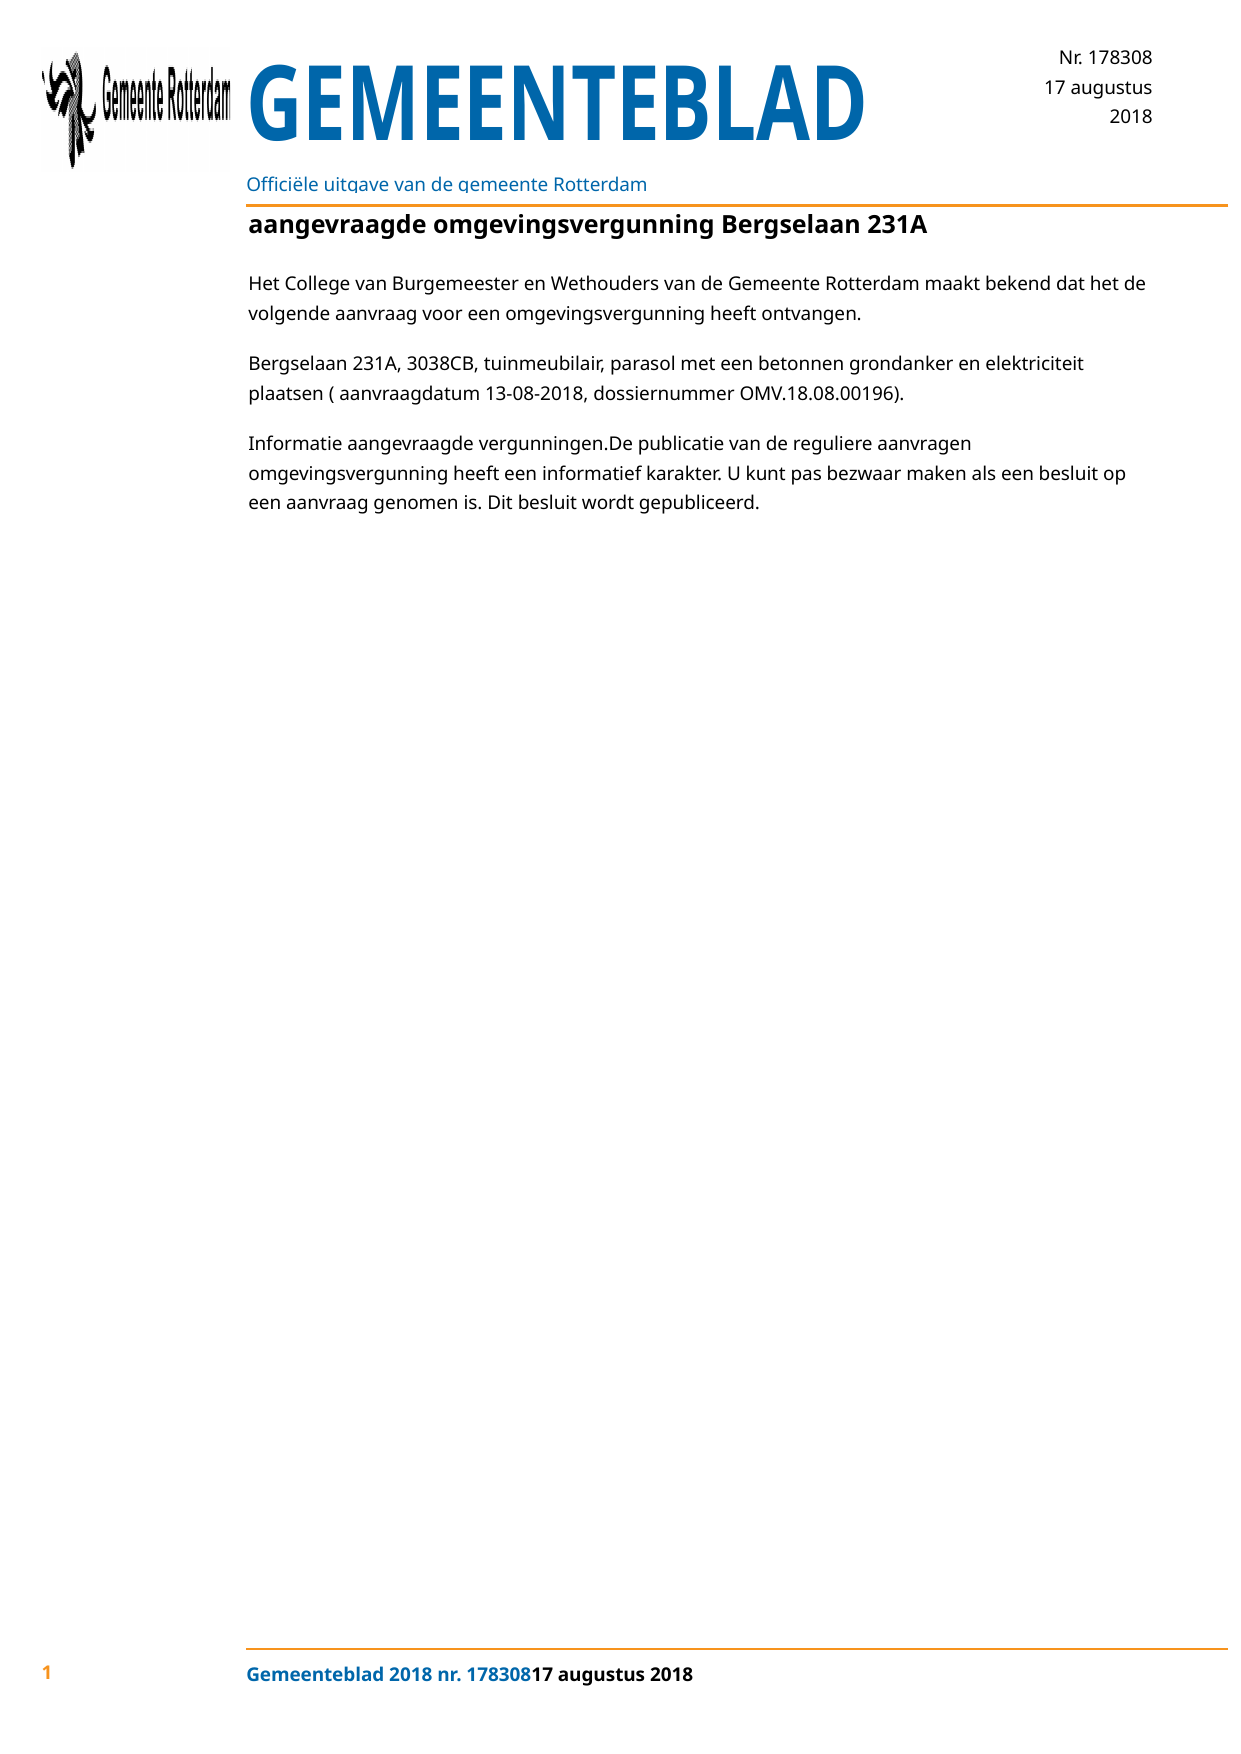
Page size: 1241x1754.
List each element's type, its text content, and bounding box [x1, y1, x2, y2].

text aangevraagde omgevingsvergunning Bergselaan 231A [248, 207, 1152, 241]
text Informatie aangevraagde vergunningen.De publicatie van de reguliere aanvragen omgevingsvergunning heeft een informatief karakter. U kunt pas bezwaar maken als een besluit op een aanvraag genomen is. Dit besluit wordt gepubliceerd. [248, 430, 1152, 515]
picture [41, 47, 231, 172]
text Bergselaan 231A, 3038CB, tuinmeubilair, parasol met een betonnen grondanker en elektriciteit plaatsen ( aanvraagdatum 13-08-2018, dossiernummer OMV.18.08.00196). [248, 350, 1152, 406]
text Het College van Burgemeester en Wethouders van de Gemeente Rotterdam maakt bekend dat het de volgende aanvraag voor een omgevingsvergunning heeft ontvangen. [248, 270, 1152, 326]
